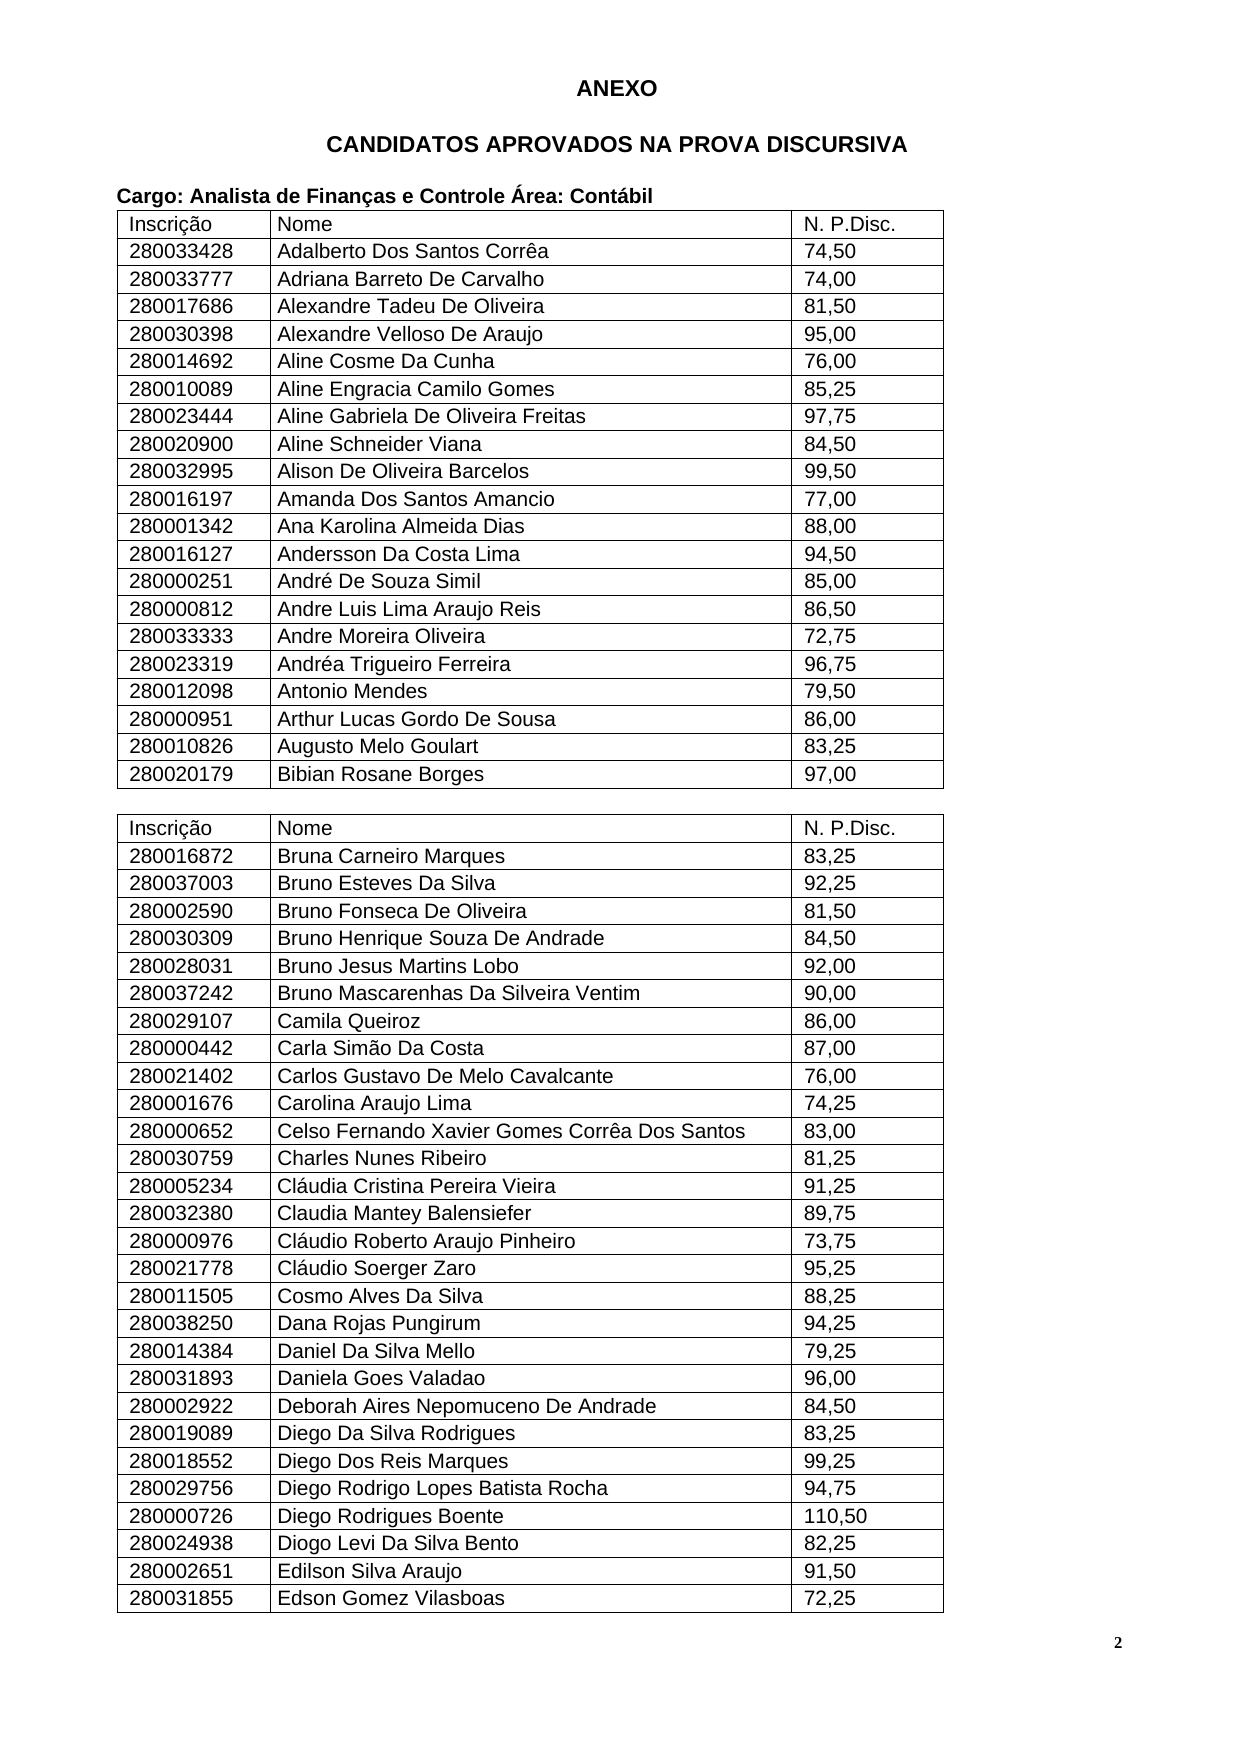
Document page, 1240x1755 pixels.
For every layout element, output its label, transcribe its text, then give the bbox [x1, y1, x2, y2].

table_header N. P.Disc. [792, 815, 943, 842]
table_cell 81,50 [792, 898, 943, 924]
table_cell Bruno Fonseca De Oliveira [271, 898, 791, 924]
table_cell Adalberto Dos Santos Corrêa [271, 239, 791, 265]
table_cell Bibian Rosane Borges [271, 761, 791, 787]
table_cell 280016127 [118, 541, 270, 567]
table_cell Carla Simão Da Costa [271, 1035, 791, 1062]
table_cell 85,00 [792, 569, 943, 595]
table_cell Claudia Mantey Balensiefer [271, 1200, 791, 1227]
table_cell Alexandre Velloso De Araujo [271, 321, 791, 347]
table_cell 86,50 [792, 596, 943, 622]
table_cell 94,75 [792, 1475, 943, 1502]
table_cell 81,25 [792, 1145, 943, 1172]
table_cell Bruna Carneiro Marques [271, 843, 791, 869]
table_cell Andersson Da Costa Lima [271, 541, 791, 567]
table_cell 88,25 [792, 1283, 943, 1309]
table_cell 73,75 [792, 1228, 943, 1254]
table_cell 83,25 [792, 1420, 943, 1447]
table_cell 280020900 [118, 431, 270, 457]
table_cell 96,75 [792, 651, 943, 677]
table_cell Alison De Oliveira Barcelos [271, 459, 791, 485]
table_header Nome [271, 815, 791, 842]
table_cell 280029756 [118, 1475, 270, 1502]
table_cell 280020179 [118, 761, 270, 787]
table_header Nome [271, 211, 791, 237]
table_cell 280028031 [118, 953, 270, 979]
table_header Inscrição [118, 211, 270, 237]
table_cell Daniela Goes Valadao [271, 1365, 791, 1392]
table_cell 87,00 [792, 1035, 943, 1062]
table_cell Aline Cosme Da Cunha [271, 349, 791, 375]
table_cell Diego Dos Reis Marques [271, 1448, 791, 1474]
table_cell Ana Karolina Almeida Dias [271, 514, 791, 540]
table_cell Cláudia Cristina Pereira Vieira [271, 1173, 791, 1199]
table_cell 96,00 [792, 1365, 943, 1392]
table_cell 76,00 [792, 1063, 943, 1089]
table_cell 280030309 [118, 925, 270, 952]
table_cell Edilson Silva Araujo [271, 1558, 791, 1584]
table_cell 280029107 [118, 1008, 270, 1034]
subtitle CANDIDATOS APROVADOS NA PROVA DISCURSIVA [118, 131, 1122, 157]
table_cell 97,75 [792, 404, 943, 430]
table_cell Antonio Mendes [271, 679, 791, 705]
table_cell 72,25 [792, 1585, 943, 1612]
table_cell 280033428 [118, 239, 270, 265]
table_cell Charles Nunes Ribeiro [271, 1145, 791, 1172]
table_cell Carlos Gustavo De Melo Cavalcante [271, 1063, 791, 1089]
table_cell Deborah Aires Nepomuceno De Andrade [271, 1393, 791, 1419]
table_cell 92,00 [792, 953, 943, 979]
table_cell 280014692 [118, 349, 270, 375]
table_header Inscrição [118, 815, 270, 842]
table_cell 280017686 [118, 294, 270, 320]
table_cell 280016872 [118, 843, 270, 869]
table_header N. P.Disc. [792, 211, 943, 237]
table_cell 280033777 [118, 266, 270, 292]
table_cell 280001342 [118, 514, 270, 540]
table_cell Celso Fernando Xavier Gomes Corrêa Dos Santos [271, 1118, 791, 1144]
table_cell 84,50 [792, 1393, 943, 1419]
table_cell 280000442 [118, 1035, 270, 1062]
table_cell 280002590 [118, 898, 270, 924]
table_cell 90,00 [792, 980, 943, 1007]
table_cell 74,50 [792, 239, 943, 265]
table_cell 280010826 [118, 734, 270, 760]
table_cell Amanda Dos Santos Amancio [271, 486, 791, 512]
table_cell 86,00 [792, 1008, 943, 1034]
table_cell André De Souza Simil [271, 569, 791, 595]
table_cell 84,50 [792, 925, 943, 952]
table_cell 280012098 [118, 679, 270, 705]
table_cell 280001676 [118, 1090, 270, 1117]
table_cell 280000812 [118, 596, 270, 622]
table_cell 280033333 [118, 624, 270, 650]
table_cell 280000251 [118, 569, 270, 595]
table_cell 85,25 [792, 376, 943, 402]
table_cell 280014384 [118, 1338, 270, 1364]
table_cell 83,00 [792, 1118, 943, 1144]
table_cell 280030759 [118, 1145, 270, 1172]
table_cell Diogo Levi Da Silva Bento [271, 1530, 791, 1557]
table_cell Diego Rodrigues Boente [271, 1503, 791, 1529]
table_cell 76,00 [792, 349, 943, 375]
table_cell 82,25 [792, 1530, 943, 1557]
table_cell 89,75 [792, 1200, 943, 1227]
table_cell 95,00 [792, 321, 943, 347]
table_cell 280038250 [118, 1310, 270, 1337]
table_cell 280024938 [118, 1530, 270, 1557]
subtitle ANEXO [118, 75, 1122, 101]
table_cell 280000976 [118, 1228, 270, 1254]
table_cell 280005234 [118, 1173, 270, 1199]
table_cell 280002922 [118, 1393, 270, 1419]
table_cell 94,50 [792, 541, 943, 567]
table_cell Bruno Esteves Da Silva [271, 870, 791, 897]
table_cell 83,25 [792, 843, 943, 869]
table_cell 280021402 [118, 1063, 270, 1089]
table_cell 280023319 [118, 651, 270, 677]
table_cell Dana Rojas Pungirum [271, 1310, 791, 1337]
table_cell Edson Gomez Vilasboas [271, 1585, 791, 1612]
table_cell 74,25 [792, 1090, 943, 1117]
table_cell 280002651 [118, 1558, 270, 1584]
table_cell 280021778 [118, 1255, 270, 1282]
table_cell Carolina Araujo Lima [271, 1090, 791, 1117]
table_cell Daniel Da Silva Mello [271, 1338, 791, 1364]
table_cell Andre Luis Lima Araujo Reis [271, 596, 791, 622]
table_cell Cláudio Soerger Zaro [271, 1255, 791, 1282]
table_cell Camila Queiroz [271, 1008, 791, 1034]
table_cell Aline Schneider Viana [271, 431, 791, 457]
table_cell Arthur Lucas Gordo De Sousa [271, 706, 791, 732]
table_cell Aline Engracia Camilo Gomes [271, 376, 791, 402]
table_cell 280010089 [118, 376, 270, 402]
table_cell Diego Da Silva Rodrigues [271, 1420, 791, 1447]
table_cell 110,50 [792, 1503, 943, 1529]
table_cell 99,25 [792, 1448, 943, 1474]
table_cell Bruno Jesus Martins Lobo [271, 953, 791, 979]
subtitle Cargo: Analista de Finanças e Controle Área: Contábil [116, 184, 1122, 208]
table_cell 92,25 [792, 870, 943, 897]
table_cell 83,25 [792, 734, 943, 760]
table_cell 280019089 [118, 1420, 270, 1447]
table_cell Diego Rodrigo Lopes Batista Rocha [271, 1475, 791, 1502]
table_cell 97,00 [792, 761, 943, 787]
table_cell 88,00 [792, 514, 943, 540]
table_cell 94,25 [792, 1310, 943, 1337]
table_cell 280032995 [118, 459, 270, 485]
table_cell 72,75 [792, 624, 943, 650]
table_cell 280000951 [118, 706, 270, 732]
table_cell Andréa Trigueiro Ferreira [271, 651, 791, 677]
table_cell Adriana Barreto De Carvalho [271, 266, 791, 292]
table_cell 84,50 [792, 431, 943, 457]
table_cell Cosmo Alves Da Silva [271, 1283, 791, 1309]
table_cell 280030398 [118, 321, 270, 347]
table_cell 280000726 [118, 1503, 270, 1529]
table_cell 280000652 [118, 1118, 270, 1144]
table_cell Alexandre Tadeu De Oliveira [271, 294, 791, 320]
table_cell 79,50 [792, 679, 943, 705]
table_cell 280018552 [118, 1448, 270, 1474]
table_cell 280031855 [118, 1585, 270, 1612]
table_cell Andre Moreira Oliveira [271, 624, 791, 650]
table_cell Bruno Henrique Souza De Andrade [271, 925, 791, 952]
table_cell 280031893 [118, 1365, 270, 1392]
table_cell 91,25 [792, 1173, 943, 1199]
table_cell 79,25 [792, 1338, 943, 1364]
table_cell 77,00 [792, 486, 943, 512]
table_cell 86,00 [792, 706, 943, 732]
table_cell 280016197 [118, 486, 270, 512]
table_cell Aline Gabriela De Oliveira Freitas [271, 404, 791, 430]
table_cell 95,25 [792, 1255, 943, 1282]
table_cell Bruno Mascarenhas Da Silveira Ventim [271, 980, 791, 1007]
table_cell 280011505 [118, 1283, 270, 1309]
table_cell 74,00 [792, 266, 943, 292]
table_cell Cláudio Roberto Araujo Pinheiro [271, 1228, 791, 1254]
table_cell 280023444 [118, 404, 270, 430]
table_cell 280037003 [118, 870, 270, 897]
table_cell 280037242 [118, 980, 270, 1007]
table_cell 91,50 [792, 1558, 943, 1584]
table_cell 99,50 [792, 459, 943, 485]
table_cell 280032380 [118, 1200, 270, 1227]
table_cell Augusto Melo Goulart [271, 734, 791, 760]
table_cell 81,50 [792, 294, 943, 320]
